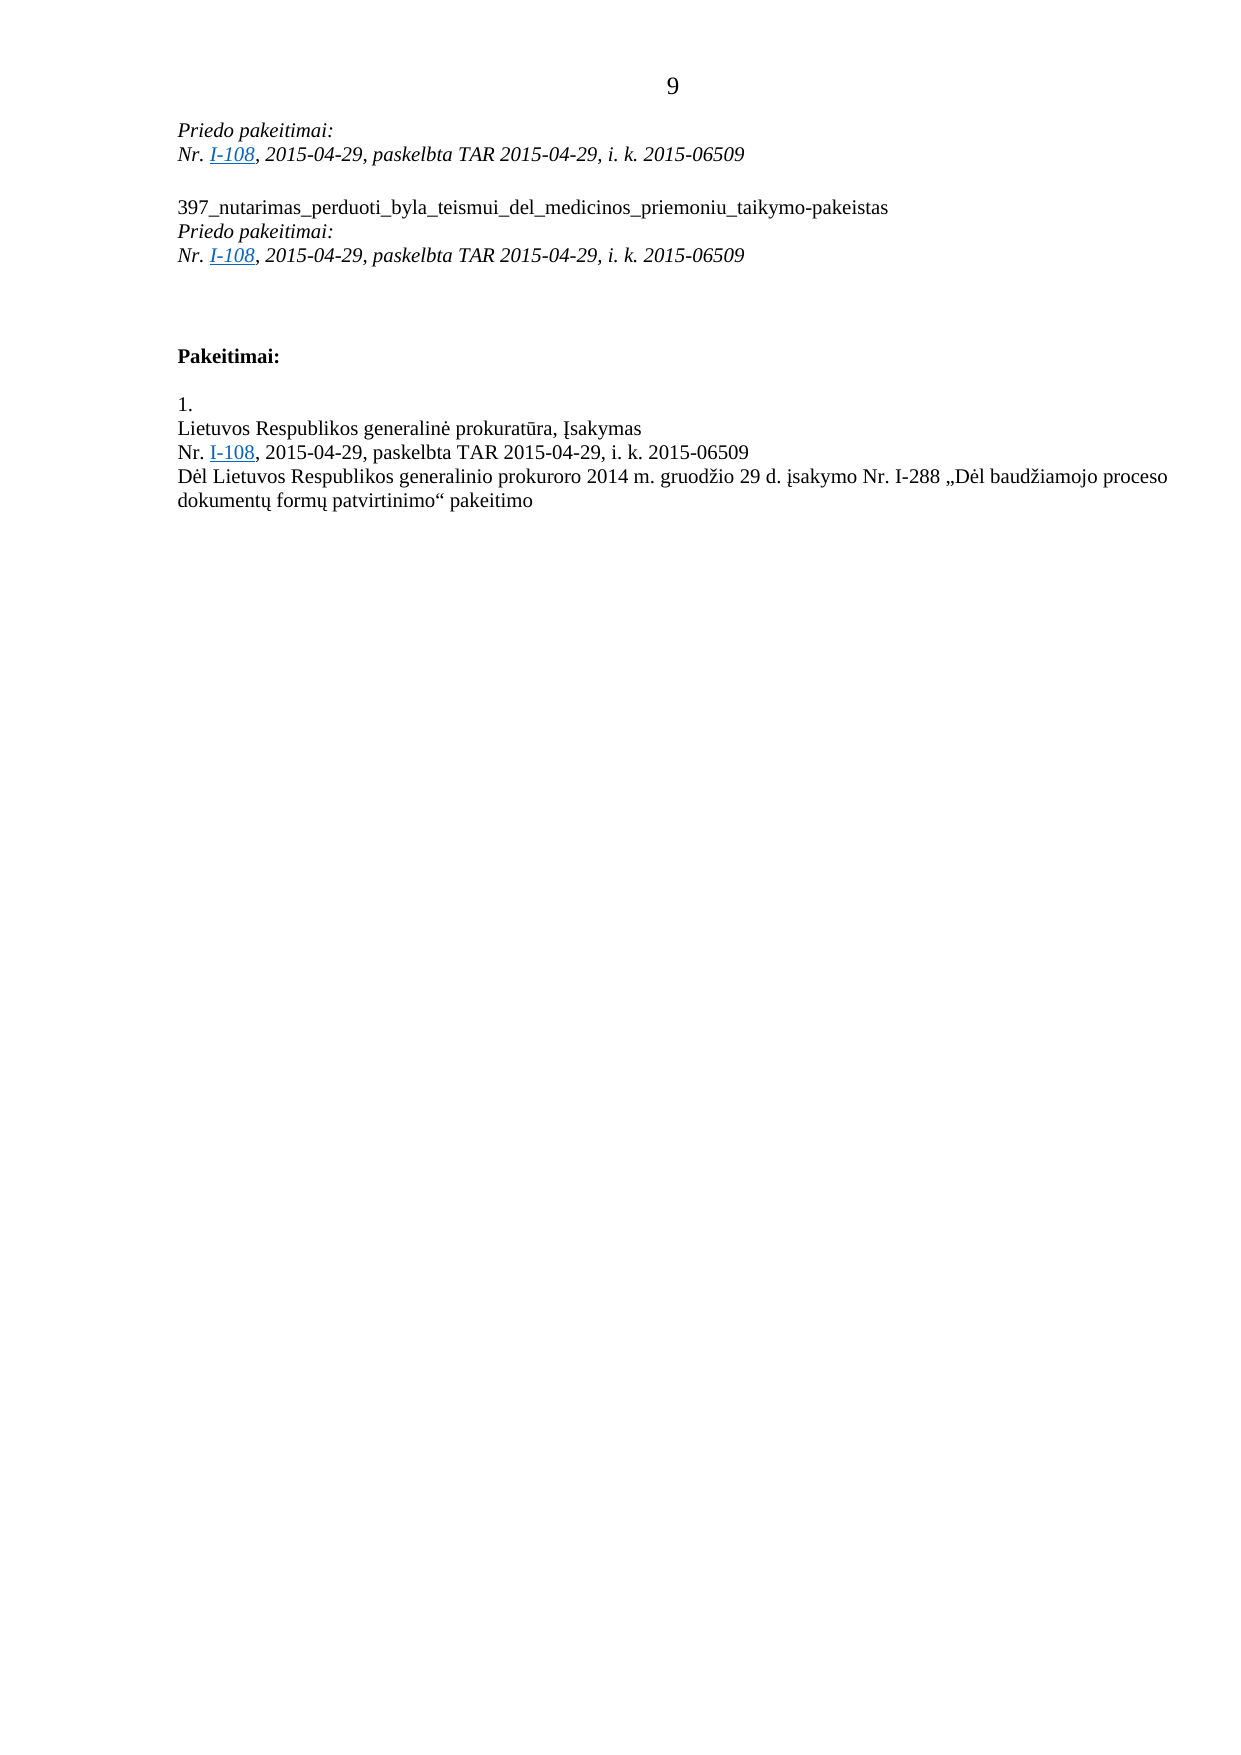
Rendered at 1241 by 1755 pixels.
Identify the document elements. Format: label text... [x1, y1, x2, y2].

text Priedo pakeitimai: [177, 118, 1169, 142]
text 397_nutarimas_perduoti_byla_teismui_del_medicinos_priemoniu_taikymo-pakeistas [177, 195, 1169, 219]
text Lietuvos Respublikos generalinė prokuratūra, Įsakymas [177, 416, 1169, 440]
text Priedo pakeitimai: [177, 219, 1169, 243]
text 1. [177, 392, 1169, 416]
text Nr. I-108, 2015-04-29, paskelbta TAR 2015-04-29, i. k. 2015-06509 [177, 243, 1169, 267]
text Nr. I-108, 2015-04-29, paskelbta TAR 2015-04-29, i. k. 2015-06509 [177, 440, 1169, 464]
text Nr. I-108, 2015-04-29, paskelbta TAR 2015-04-29, i. k. 2015-06509 [177, 142, 1169, 166]
text Pakeitimai: [177, 344, 1169, 368]
text Dėl Lietuvos Respublikos generalinio prokuroro 2014 m. gruodžio 29 d. įsakymo Nr. I-288 „Dėl baudžiamojo proceso dokumentų formų patvirtinimo“ pakeitimo [177, 464, 1169, 512]
